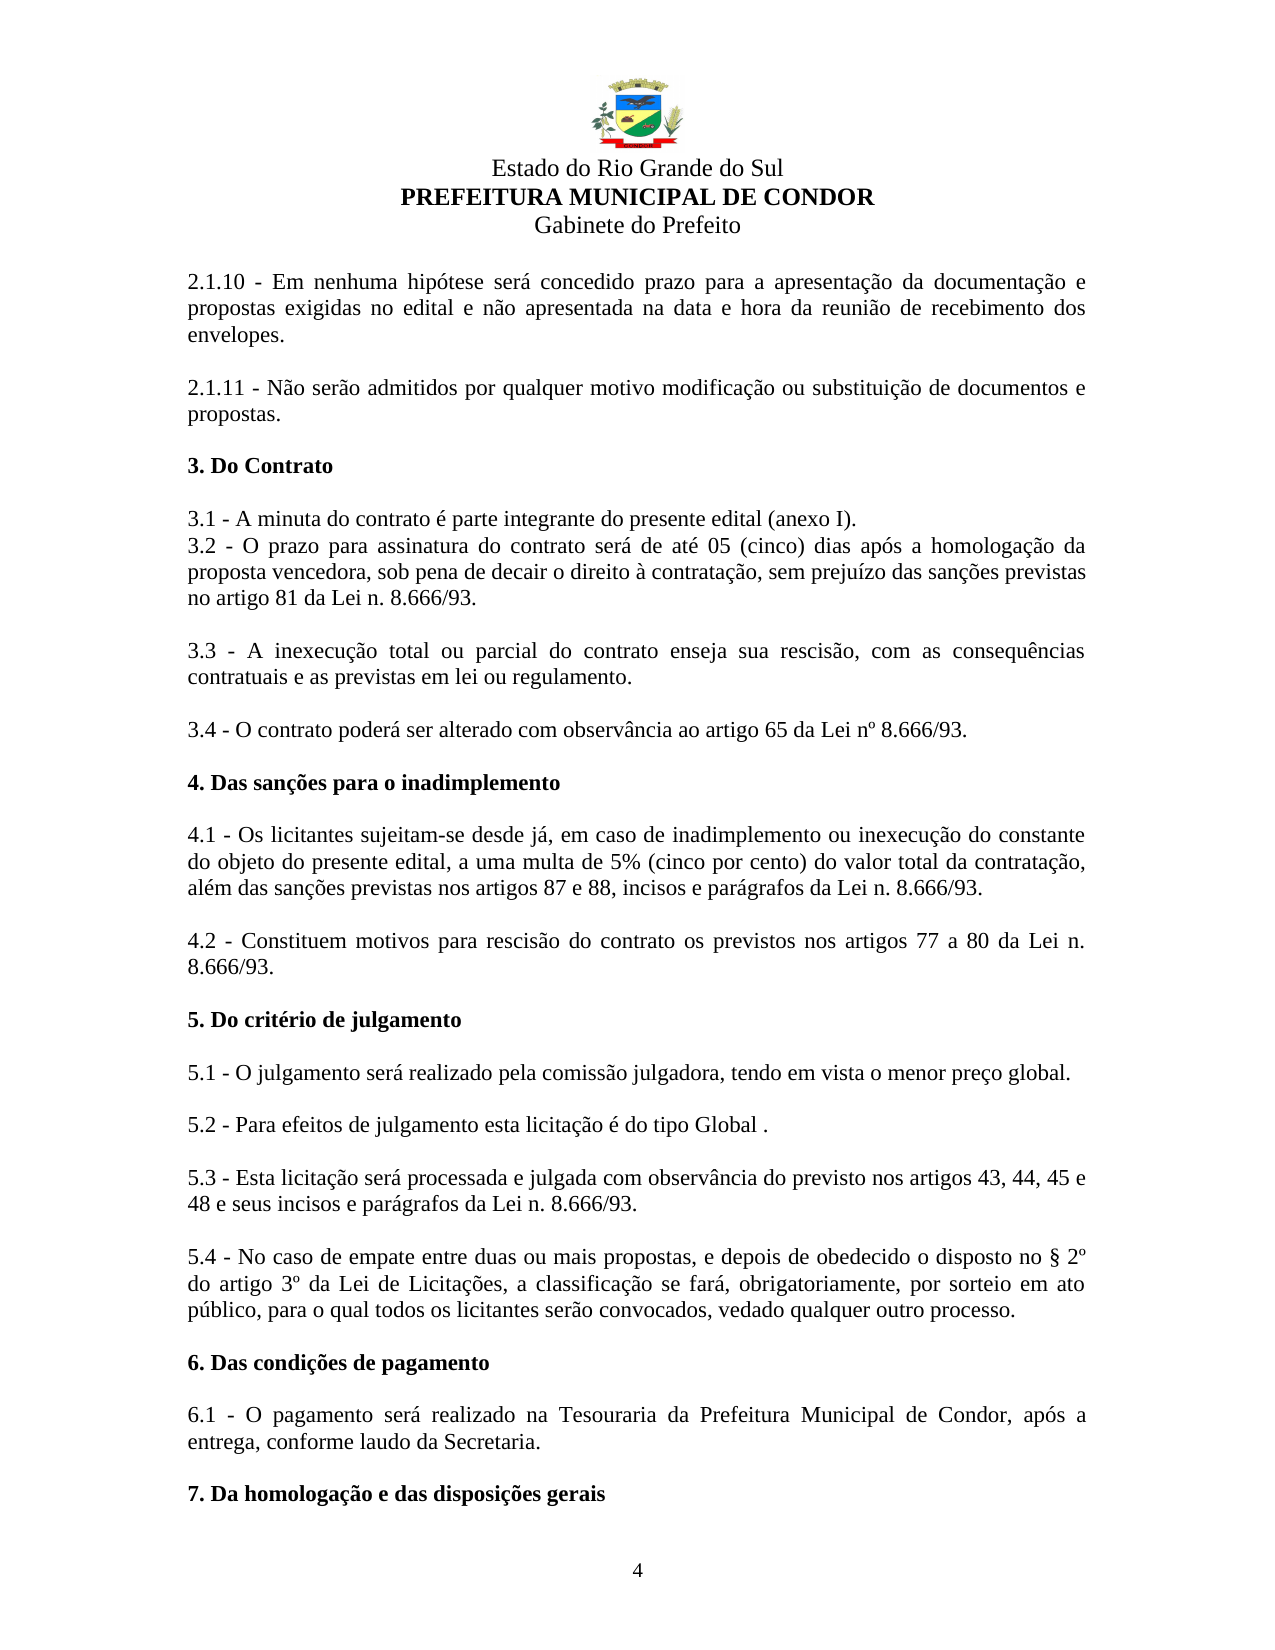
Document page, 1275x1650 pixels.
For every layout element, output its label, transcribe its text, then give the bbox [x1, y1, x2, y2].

text 2.1.10 - Em nenhuma hipótese será concedido prazo para a apresentação da documentação e propostas exigidas no edital e não apresentada na data e hora da reunião de recebimento dos envelopes. [187, 268, 1087, 347]
text 3.2 - O prazo para assinatura do contrato será de até 05 (cinco) dias após a homologação da proposta vencedora, sob pena de decair o direito à contratação, sem prejuízo das sanções previstas no artigo 81 da Lei n. 8.666/93. [187, 532, 1087, 611]
text 5.1 - O julgamento será realizado pela comissão julgadora, tendo em vista o menor preço global. [187, 1059, 1087, 1085]
text 5.3 - Esta licitação será processada e julgada com observância do previsto nos artigos 43, 44, 45 e 48 e seus incisos e parágrafos da Lei n. 8.666/93. [187, 1164, 1087, 1217]
text 2.1.11 - Não serão admitidos por qualquer motivo modificação ou substituição de documentos e propostas. [187, 373, 1087, 426]
text 4.1 - Os licitantes sujeitam-se desde já, em caso de inadimplemento ou inexecução do constante do objeto do presente edital, a uma multa de 5% (cinco por cento) do valor total da contratação, além das sanções previstas nos artigos 87 e 88, incisos e parágrafos da Lei n. 8.666/93. [187, 822, 1087, 901]
text 5.4 - No caso de empate entre duas ou mais propostas, e depois de obedecido o disposto no § 2º do artigo 3º da Lei de Licitações, a classificação se fará, obrigatoriamente, por sorteio em ato público, para o qual todos os licitantes serão convocados, vedado qualquer outro processo. [187, 1243, 1087, 1322]
text 6. Das condições de pagamento [187, 1349, 1087, 1375]
text 3.1 - A minuta do contrato é parte integrante do presente edital (anexo I). [187, 505, 1087, 532]
picture [590, 75, 685, 153]
text 7. Da homologação e das disposições gerais [187, 1480, 1087, 1507]
text 5. Do critério de julgamento [187, 1006, 1087, 1032]
text 5.2 - Para efeitos de julgamento esta licitação é do tipo Global . [187, 1111, 1087, 1138]
text 3. Do Contrato [187, 453, 1087, 479]
text 4.2 - Constituem motivos para rescisão do contrato os previstos nos artigos 77 a 80 da Lei n. 8.666/93. [187, 927, 1087, 980]
text 3.4 - O contrato poderá ser alterado com observância ao artigo 65 da Lei nº 8.666/93. [187, 716, 1087, 742]
text 4. Das sanções para o inadimplemento [187, 769, 1087, 795]
text 6.1 - O pagamento será realizado na Tesouraria da Prefeitura Municipal de Condor, após a entrega, conforme laudo da Secretaria. [187, 1401, 1087, 1454]
text 3.3 - A inexecução total ou parcial do contrato enseja sua rescisão, com as consequências contratuais e as previstas em lei ou regulamento. [187, 637, 1087, 690]
